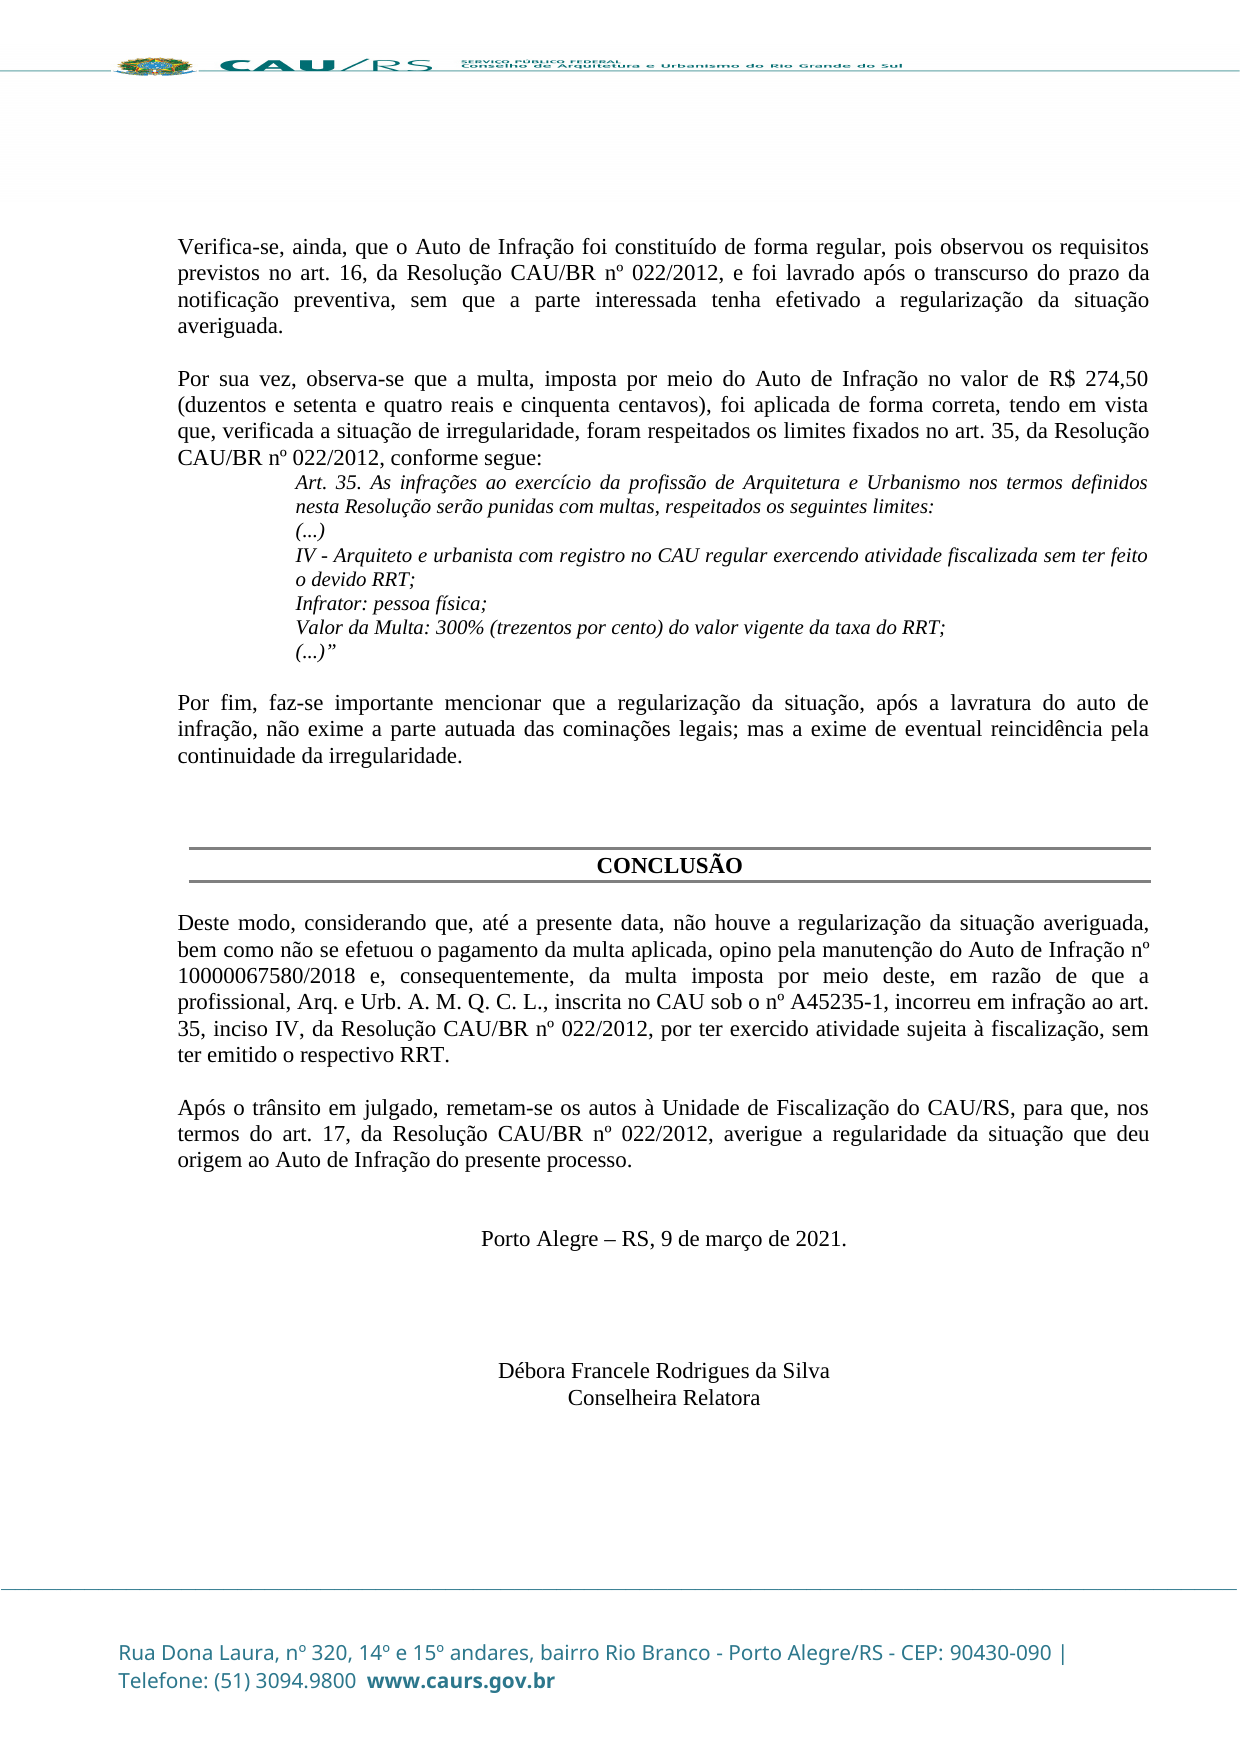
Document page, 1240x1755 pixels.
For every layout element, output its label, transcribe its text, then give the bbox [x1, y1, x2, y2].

text Débora Francele Rodrigues da Silva [177, 1357, 1151, 1384]
text Conselheira Relatora [177, 1384, 1151, 1410]
text Deste modo, considerando que, até a presente data, não houve a regularização da situação averiguada, bem como não se efetuou o pagamento da multa aplicada, opino pela manutenção do Auto de Infração nº 10000067580/2018 e, consequentemente, da multa imposta por meio deste, em razão de que a profissional, Arq. e Urb. A. M. Q. C. L., inscrita no CAU sob o nº A45235-1, incorreu em infração ao art. 35, inciso IV, da Resolução CAU/BR nº 022/2012, por ter exercido atividade sujeita à fiscalização, sem ter emitido o respectivo RRT. [177, 909, 1151, 1067]
text Por fim, faz-se importante mencionar que a regularização da situação, após a lavratura do auto de infração, não exime a parte autuada das cominações legais; mas a exime de eventual reincidência pela continuidade da irregularidade. [177, 689, 1151, 768]
table_header CONCLUSÃO [189, 850, 1151, 880]
text Verifica-se, ainda, que o Auto de Infração foi constituído de forma regular, pois observou os requisitos previstos no art. 16, da Resolução CAU/BR nº 022/2012, e foi lavrado após o transcurso do prazo da notificação preventiva, sem que a parte interessada tenha efetivado a regularização da situação averiguada. [177, 233, 1151, 338]
text Por sua vez, observa-se que a multa, imposta por meio do Auto de Infração no valor de R$ 274,50 (duzentos e setenta e quatro reais e cinquenta centavos), foi aplicada de forma correta, tendo em vista que, verificada a situação de irregularidade, foram respeitados os limites fixados no art. 35, da Resolução CAU/BR nº 022/2012, conforme segue: [177, 365, 1151, 470]
text (...) [295, 518, 1151, 542]
text Art. 35. As infrações ao exercício da profissão de Arquitetura e Urbanismo nos termos definidos nesta Resolução serão punidas com multas, respeitados os seguintes limites: [295, 470, 1151, 518]
text (...)” [295, 639, 1151, 663]
text Porto Alegre – RS, 9 de março de 2021. [177, 1226, 1151, 1252]
text Após o trânsito em julgado, remetam-se os autos à Unidade de Fiscalização do CAU/RS, para que, nos termos do art. 17, da Resolução CAU/BR nº 022/2012, averigue a regularidade da situação que deu origem ao Auto de Infração do presente processo. [177, 1094, 1151, 1173]
text Infrator: pessoa física; [295, 591, 1151, 615]
text IV - Arquiteto e urbanista com registro no CAU regular exercendo atividade fiscalizada sem ter feito o devido RRT; [295, 542, 1151, 591]
text Valor da Multa: 300% (trezentos por cento) do valor vigente da taxa do RRT; [295, 615, 1151, 639]
